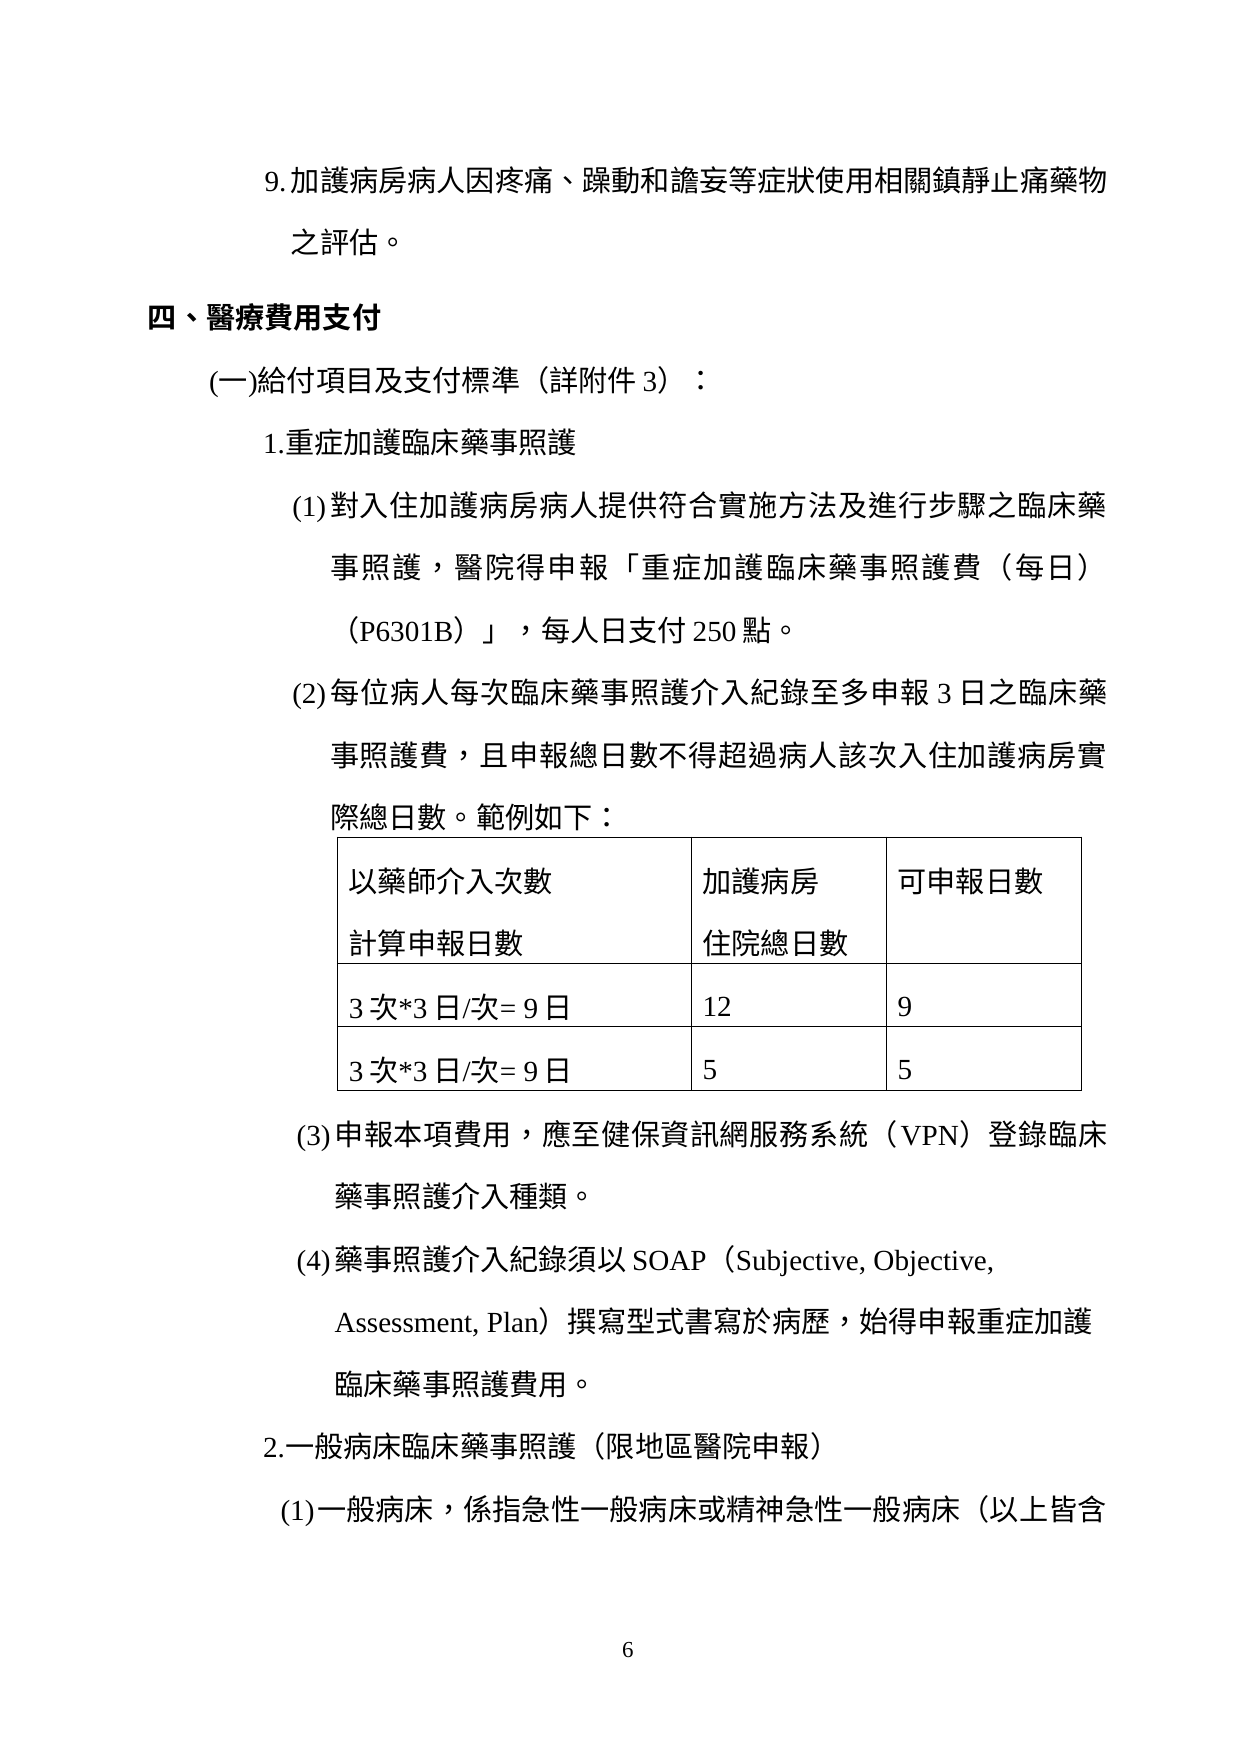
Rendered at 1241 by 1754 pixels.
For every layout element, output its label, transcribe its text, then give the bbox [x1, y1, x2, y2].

text 四、醫療費用支付 [148, 274, 1107, 337]
table_cell 3次*3日/次= 9日 [338, 1027, 691, 1090]
text (一)給付項目及支付標準（詳附件3）： [209, 337, 1107, 399]
table_cell 9 [887, 964, 1081, 1026]
list 對入住加護病房病人提供符合實施方法及進行步驟之臨床藥事照護，醫院得申報「重症加護臨床藥事照護費（每日）（P6301B）」，每人日支付250點。 [292, 462, 1107, 649]
list 一般病床，係指急性一般病床或精神急性一般病床（以上皆含 [280, 1466, 1107, 1528]
table_header 加護病房 住院總日數 [692, 838, 886, 963]
list 重症加護臨床藥事照護 [263, 399, 1107, 462]
list 一般病床臨床藥事照護（限地區醫院申報） [263, 1403, 1107, 1466]
list 每位病人每次臨床藥事照護介入紀錄至多申報3日之臨床藥事照護費，且申報總日數不得超過病人該次入住加護病房實際總日數。範例如下： [292, 649, 1107, 837]
table_cell 12 [692, 964, 886, 1026]
table_cell 5 [887, 1027, 1081, 1090]
table_cell 5 [692, 1027, 886, 1090]
list 藥事照護介入紀錄須以SOAP（Subjective, Objective, Assessment, Plan）撰寫型式書寫於病歷，始得申報重症加護臨床藥事照護費用。 [296, 1216, 1107, 1403]
table_header 可申報日數 [887, 838, 1081, 963]
list 申報本項費用，應至健保資訊網服務系統（VPN）登錄臨床藥事照護介入種類。 [296, 1091, 1107, 1216]
table_cell 3次*3日/次= 9日 [338, 964, 691, 1026]
table_header 以藥師介入次數 計算申報日數 [338, 838, 691, 963]
list 加護病房病人因疼痛、躁動和譫妄等症狀使用相關鎮靜止痛藥物之評估。 [264, 137, 1107, 262]
